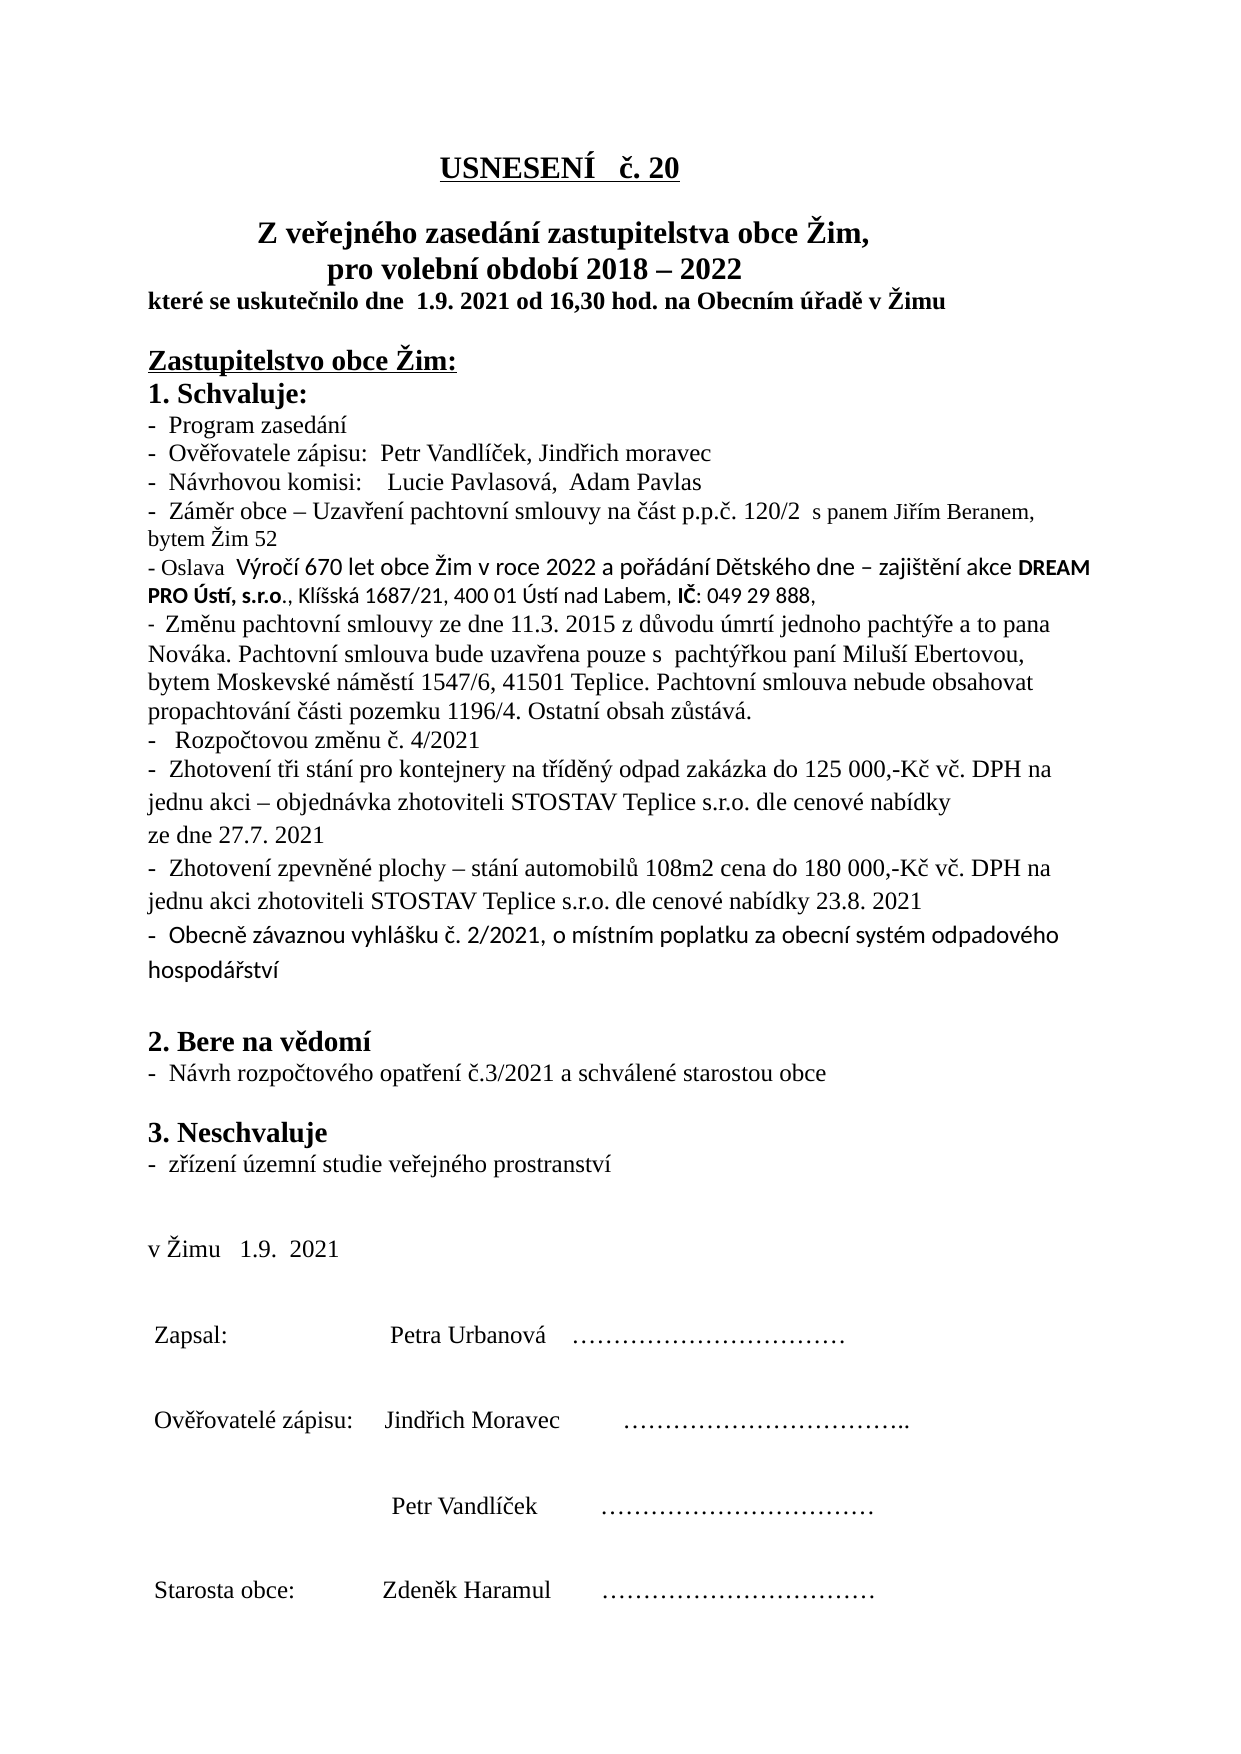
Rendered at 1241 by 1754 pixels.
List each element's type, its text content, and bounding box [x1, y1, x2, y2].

text - Návrh rozpočtového opatření č.3/2021 a schválené starostou obce [148, 1058, 1093, 1086]
text - Obecně závaznou vyhlášku č. 2/2021, o místním poplatku za obecní systém odpadového hospodářství [148, 919, 1093, 984]
text - zřízení územní studie veřejného prostranství [148, 1149, 1093, 1177]
text - Zhotovení tři stání pro kontejnery na tříděný odpad zakázka do 125 000,-Kč vč. DPH na jednu akci – objednávka zhotoviteli STOSTAV Teplice s.r.o. dle cenové nabídky ze dne 27.7. 2021 [148, 754, 1093, 848]
text které se uskutečnilo dne 1.9. 2021 od 16,30 hod. na Obecním úřadě v Žimu [148, 286, 1093, 314]
text Starosta obce: Zdeněk Haramul …………………………… [148, 1576, 1093, 1604]
text 3. Neschvaluje [148, 1115, 1093, 1149]
text USNESENÍ č. 20 [148, 148, 1093, 186]
text v Žimu 1.9. 2021 [148, 1234, 1093, 1263]
text - Program zasedání [148, 410, 1093, 438]
text Petr Vandlíček …………………………… [148, 1491, 1093, 1519]
text - Ověřovatele zápisu: Petr Vandlíček, Jindřich moravec [148, 438, 1093, 467]
text 1. Schvaluje: [148, 376, 1093, 410]
text - Záměr obce – Uzavření pachtovní smlouvy na část p.p.č. 120/2 s panem Jiřím Beranem, bytem Žim 52 [148, 496, 1093, 551]
text Ověřovatelé zápisu: Jindřich Moravec …………………………….. [148, 1405, 1093, 1434]
text - Rozpočtovou změnu č. 4/2021 [148, 725, 1093, 754]
text pro volební období 2018 – 2022 [148, 250, 1093, 286]
text - Změnu pachtovní smlouvy ze dne 11.3. 2015 z důvodu úmrtí jednoho pachtýře a to pana Nováka. Pachtovní smlouva bude uzavřena pouze s pachtýřkou paní Miluší Ebertovou, bytem Moskevské náměstí 1547/6, 41501 Teplice. Pachtovní smlouva nebude obsahovat propachtování části pozemku 1196/4. Ostatní obsah zůstává. [148, 609, 1093, 725]
text - Zhotovení zpevněné plochy – stání automobilů 108m2 cena do 180 000,-Kč vč. DPH na jednu akci zhotoviteli STOSTAV Teplice s.r.o. dle cenové nabídky 23.8. 2021 [148, 853, 1093, 915]
text Zastupitelstvo obce Žim: [148, 343, 1093, 376]
text Z veřejného zasedání zastupitelstva obce Žim, [148, 214, 1093, 250]
text 2. Bere na vědomí [148, 1024, 1093, 1058]
text - Návrhovou komisi: Lucie Pavlasová, Adam Pavlas [148, 467, 1093, 496]
text - Oslava Výročí 670 let obce Žim v roce 2022 a pořádání Dětského dne – zajištění akce DREAM PRO Ústí, s.r.o., Klíšská 1687/21, 400 01 Ústí nad Labem, IČ: 049 29 888, [148, 551, 1093, 609]
text Zapsal: Petra Urbanová …………………………… [148, 1320, 1093, 1348]
